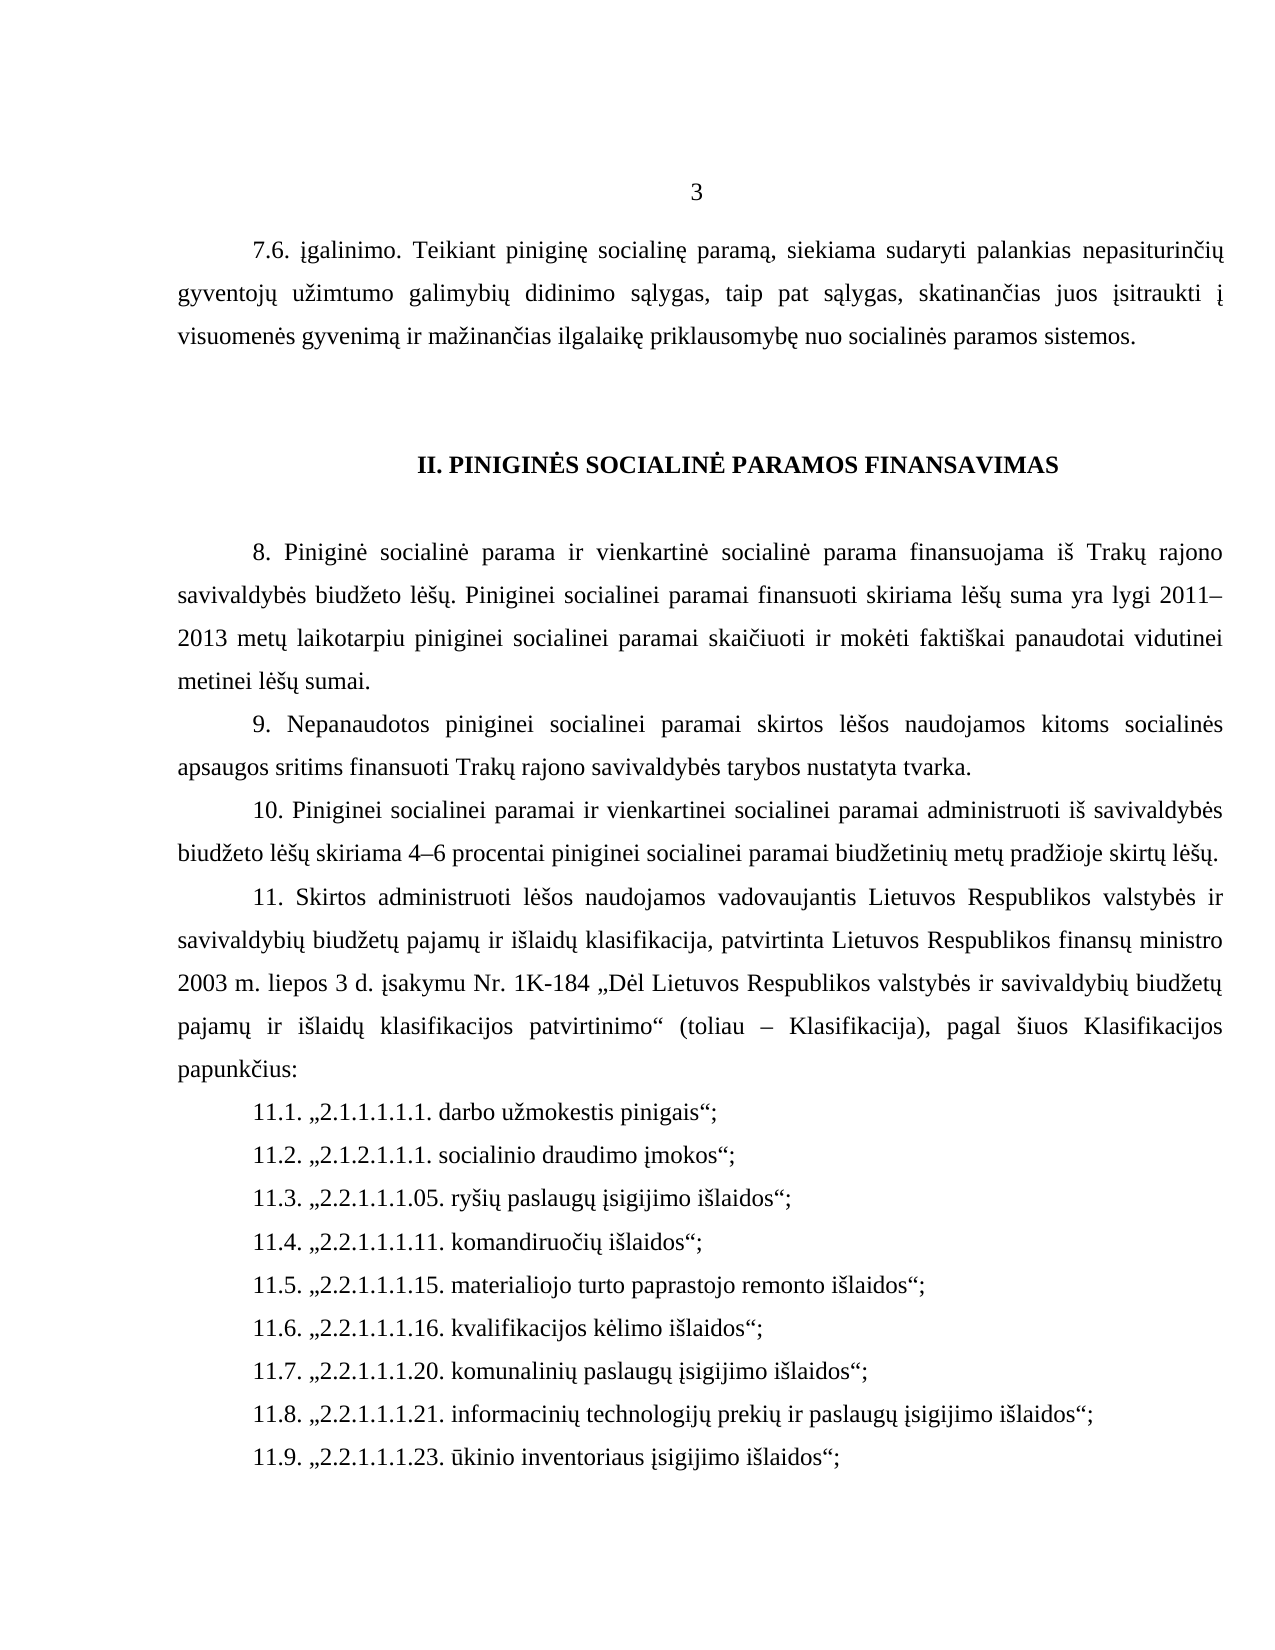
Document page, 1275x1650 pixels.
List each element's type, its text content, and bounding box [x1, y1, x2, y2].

text 11.4. „2.2.1.1.1.11. komandiruočių išlaidos“; [177, 1227, 1224, 1255]
text 11. Skirtos administruoti lėšos naudojamos vadovaujantis Lietuvos Respublikos valstybės ir savivaldybių biudžetų pajamų ir išlaidų klasifikacija, patvirtinta Lietuvos Respublikos finansų ministro 2003 m. liepos 3 d. įsakymu Nr. 1K-184 „Dėl Lietuvos Respublikos valstybės ir savivaldybių biudžetų pajamų ir išlaidų klasifikacijos patvirtinimo“ (toliau – Klasifikacija), pagal šiuos Klasifikacijos papunkčius: [177, 882, 1224, 1083]
text 11.3. „2.2.1.1.1.05. ryšių paslaugų įsigijimo išlaidos“; [177, 1183, 1224, 1212]
text 11.7. „2.2.1.1.1.20. komunalinių paslaugų įsigijimo išlaidos“; [177, 1356, 1224, 1385]
text II. PINIGINĖS SOCIALINĖ PARAMOS FINANSAVIMAS [177, 450, 1224, 479]
text 10. Piniginei socialinei paramai ir vienkartinei socialinei paramai administruoti iš savivaldybės biudžeto lėšų skiriama 4–6 procentai piniginei socialinei paramai biudžetinių metų pradžioje skirtų lėšų. [177, 795, 1224, 867]
text 11.1. „2.1.1.1.1.1. darbo užmokestis pinigais“; [177, 1097, 1224, 1126]
text 9. Nepanaudotos piniginei socialinei paramai skirtos lėšos naudojamos kitoms socialinės apsaugos sritims finansuoti Trakų rajono savivaldybės tarybos nustatyta tvarka. [177, 709, 1224, 781]
text 11.6. „2.2.1.1.1.16. kvalifikacijos kėlimo išlaidos“; [177, 1313, 1224, 1342]
text 11.5. „2.2.1.1.1.15. materialiojo turto paprastojo remonto išlaidos“; [177, 1270, 1224, 1298]
text 7.6. įgalinimo. Teikiant piniginę socialinę paramą, siekiama sudaryti palankias nepasiturinčių gyventojų užimtumo galimybių didinimo sąlygas, taip pat sąlygas, skatinančias juos įsitraukti į visuomenės gyvenimą ir mažinančias ilgalaikę priklausomybę nuo socialinės paramos sistemos. [177, 235, 1224, 350]
text 11.9. „2.2.1.1.1.23. ūkinio inventoriaus įsigijimo išlaidos“; [177, 1442, 1224, 1471]
text 11.2. „2.1.2.1.1.1. socialinio draudimo įmokos“; [177, 1140, 1224, 1169]
text 11.8. „2.2.1.1.1.21. informacinių technologijų prekių ir paslaugų įsigijimo išlaidos“; [177, 1399, 1224, 1428]
text 8. Piniginė socialinė parama ir vienkartinė socialinė parama finansuojama iš Trakų rajono savivaldybės biudžeto lėšų. Piniginei socialinei paramai finansuoti skiriama lėšų suma yra lygi 2011–2013 metų laikotarpiu piniginei socialinei paramai skaičiuoti ir mokėti faktiškai panaudotai vidutinei metinei lėšų sumai. [177, 537, 1224, 695]
